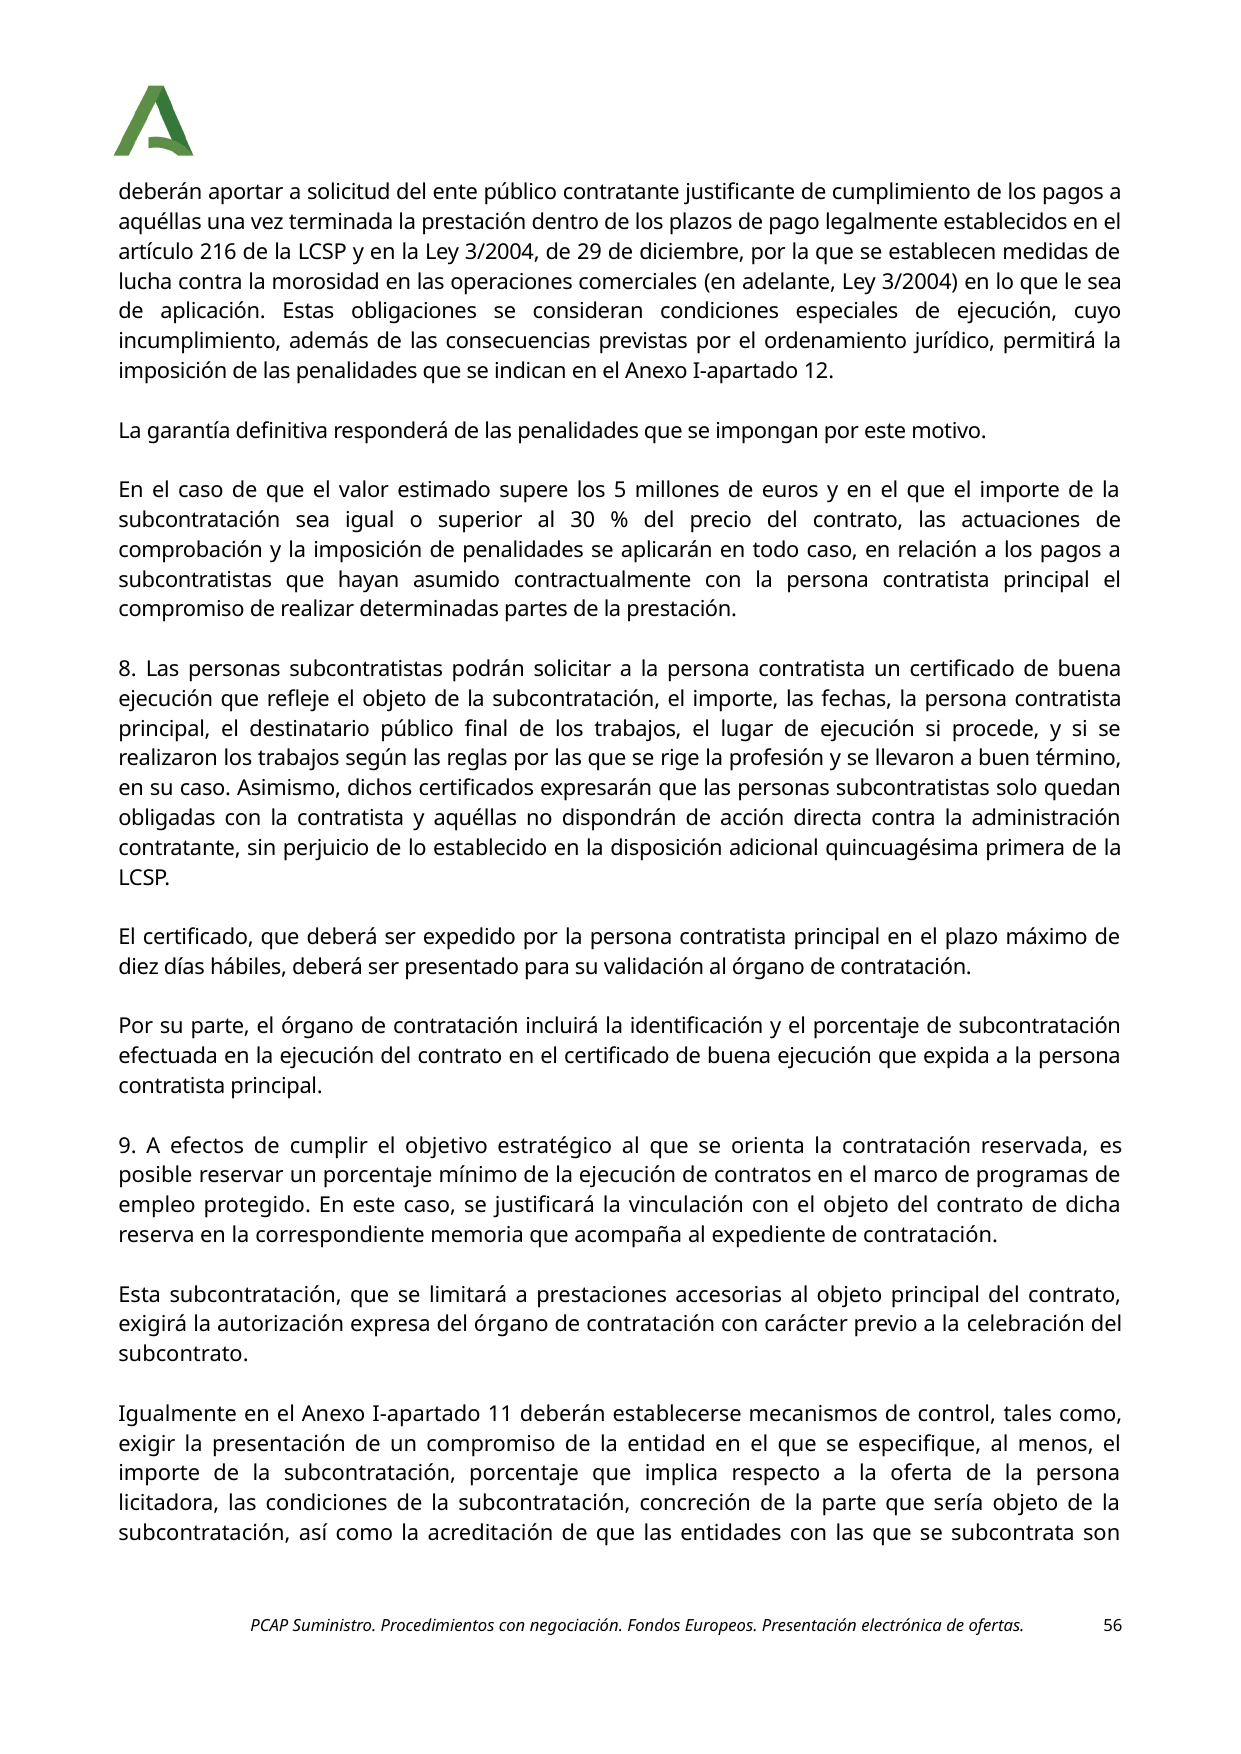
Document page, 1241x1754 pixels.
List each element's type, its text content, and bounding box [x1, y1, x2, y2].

text Igualmente en el Anexo I-apartado 11 deberán establecerse mecanismos de control, tales como, exigir la presentación de un compromiso de la entidad en el que se especifique, al menos, el importe de la subcontratación, porcentaje que implica respecto a la oferta de la persona licitadora, las condiciones de la subcontratación, concreción de la parte que sería objeto de la subcontratación, así como la acreditación de que las entidades con las que se subcontrata son [118, 1398, 1122, 1547]
text En el caso de que el valor estimado supere los 5 millones de euros y en el que el importe de la subcontratación sea igual o superior al 30 % del precio del contrato, las actuaciones de comprobación y la imposición de penalidades se aplicarán en todo caso, en relación a los pagos a subcontratistas que hayan asumido contractualmente con la persona contratista principal el compromiso de realizar determinadas partes de la prestación. [118, 474, 1122, 623]
picture [109, 81, 198, 160]
text 8. Las personas subcontratistas podrán solicitar a la persona contratista un certificado de buena ejecución que refleje el objeto de la subcontratación, el importe, las fechas, la persona contratista principal, el destinatario público final de los trabajos, el lugar de ejecución si procede, y si se realizaron los trabajos según las reglas por las que se rige la profesión y se llevaron a buen término, en su caso. Asimismo, dichos certificados expresarán que las personas subcontratistas solo quedan obligadas con la contratista y aquéllas no dispondrán de acción directa contra la administración contratante, sin perjuicio de lo establecido en la disposición adicional quincuagésima primera de la LCSP. [118, 653, 1122, 891]
text Por su parte, el órgano de contratación incluirá la identificación y el porcentaje de subcontratación efectuada en la ejecución del contrato en el certificado de buena ejecución que expida a la persona contratista principal. [118, 1011, 1122, 1100]
text deberán aportar a solicitud del ente público contratante justificante de cumplimiento de los pagos a aquéllas una vez terminada la prestación dentro de los plazos de pago legalmente establecidos en el artículo 216 de la LCSP y en la Ley 3/2004, de 29 de diciembre, por la que se establecen medidas de lucha contra la morosidad en las operaciones comerciales (en adelante, Ley 3/2004) en lo que le sea de aplicación. Estas obligaciones se consideran condiciones especiales de ejecución, cuyo incumplimiento, además de las consecuencias previstas por el ordenamiento jurídico, permitirá la imposición de las penalidades que se indican en el Anexo I-apartado 12. [118, 176, 1122, 385]
text El certificado, que deberá ser expedido por la persona contratista principal en el plazo máximo de diez días hábiles, deberá ser presentado para su validación al órgano de contratación. [118, 921, 1122, 981]
text 9. A efectos de cumplir el objetivo estratégico al que se orienta la contratación reservada, es posible reservar un porcentaje mínimo de la ejecución de contratos en el marco de programas de empleo protegido. En este caso, se justificará la vinculación con el objeto del contrato de dicha reserva en la correspondiente memoria que acompaña al expediente de contratación. [118, 1130, 1122, 1249]
text Esta subcontratación, que se limitará a prestaciones accesorias al objeto principal del contrato, exigirá la autorización expresa del órgano de contratación con carácter previo a la celebración del subcontrato. [118, 1279, 1122, 1368]
text La garantía definitiva responderá de las penalidades que se impongan por este motivo. [118, 415, 1122, 444]
